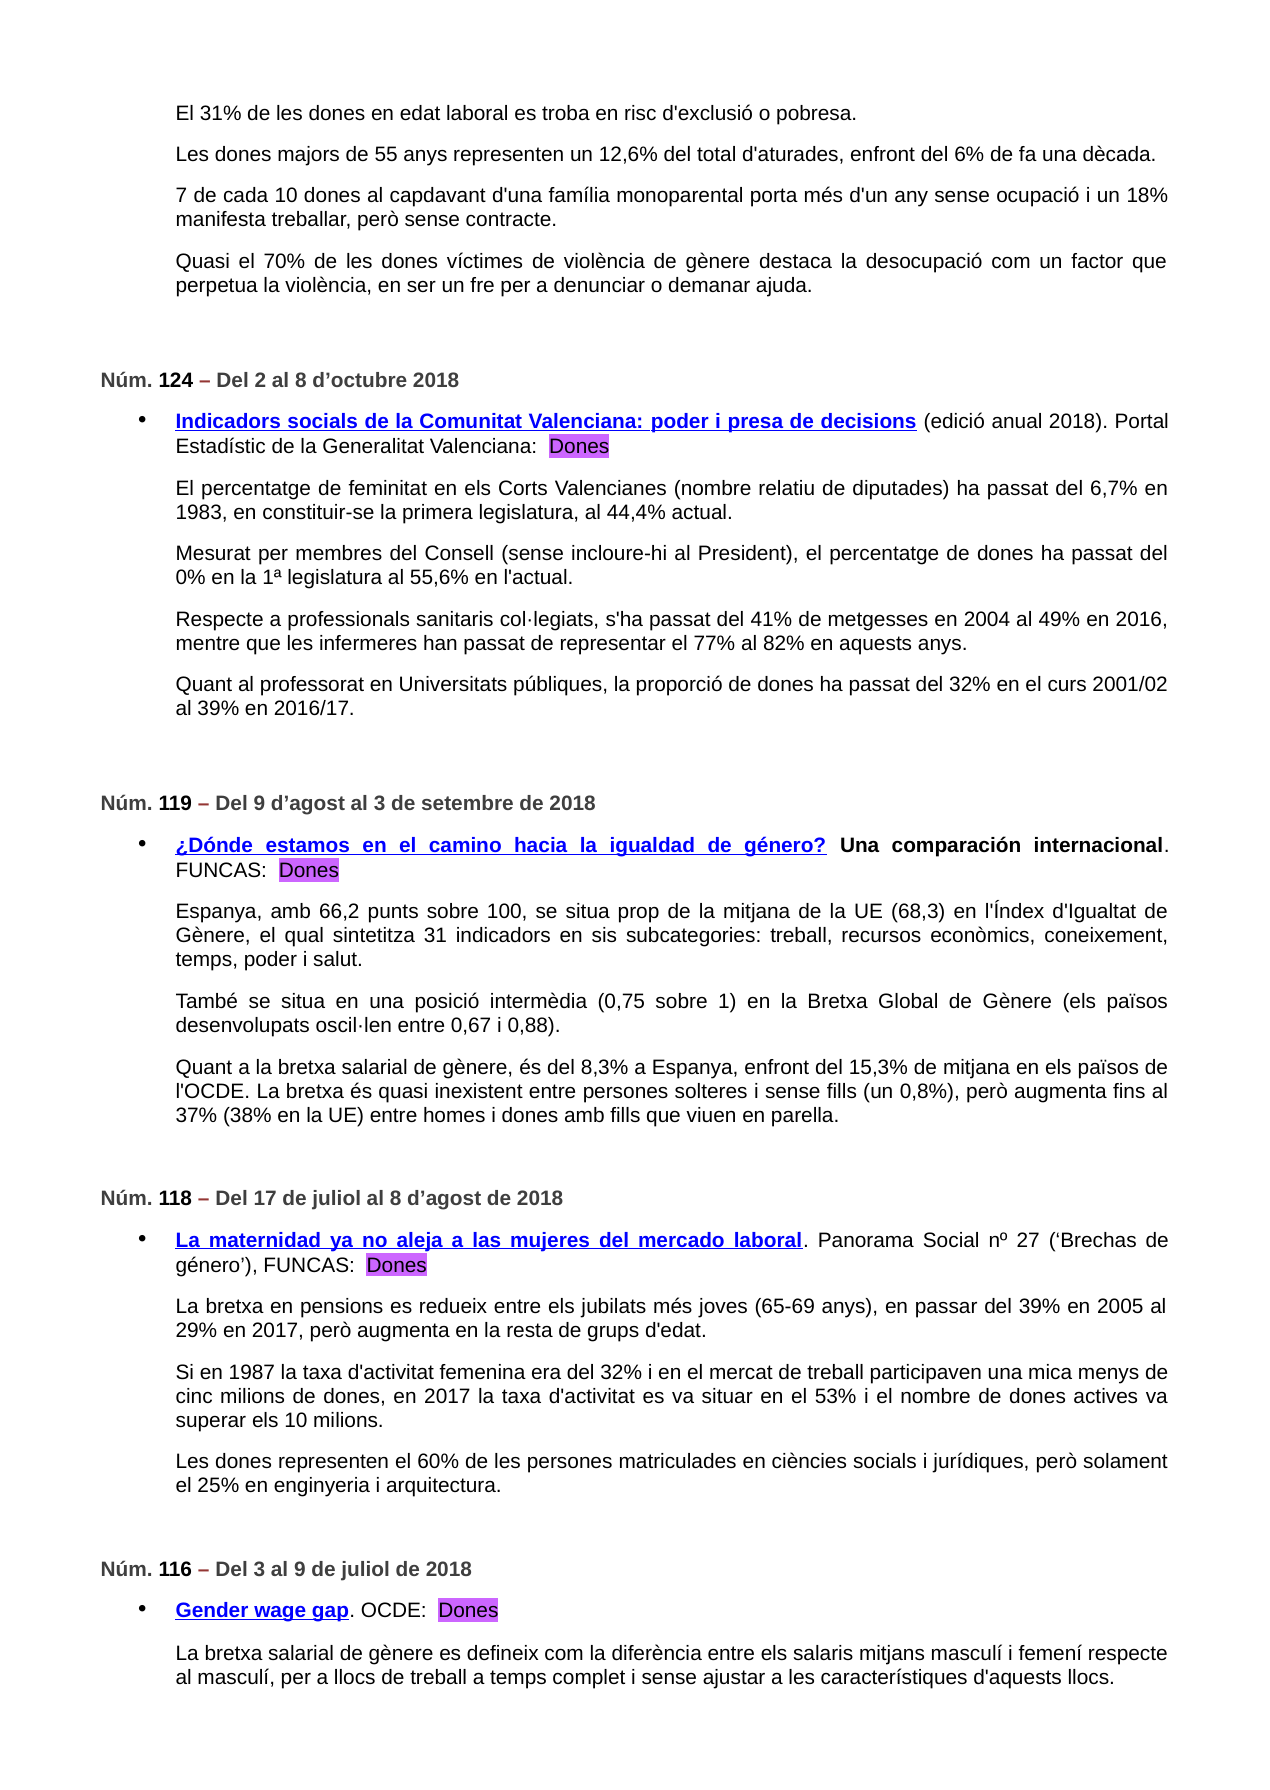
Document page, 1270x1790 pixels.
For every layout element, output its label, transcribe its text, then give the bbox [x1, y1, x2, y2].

text Núm. 119 – Del 9 d’agost al 3 de setembre de 2018 [100, 791, 1169, 815]
list La maternidad ya no aleja a las mujeres del mercado laboral. Panorama Social nº 27 (‘Brechas de género’), FUNCAS: Dones [138, 1227, 1169, 1276]
text Quant a la bretxa salarial de gènere, és del 8,3% a Espanya, enfront del 15,3% de mitjana en els països de l'OCDE. La bretxa és quasi inexistent entre persones solteres i sense fills (un 0,8%), però augmenta fins al 37% (38% en la UE) entre homes i dones amb fills que viuen en parella. [175, 1054, 1169, 1126]
text També se situa en una posició intermèdia (0,75 sobre 1) en la Bretxa Global de Gènere (els països desenvolupats oscil·len entre 0,67 i 0,88). [175, 989, 1169, 1037]
text Respecte a professionals sanitaris col·legiats, s'ha passat del 41% de metgesses en 2004 al 49% en 2016, mentre que les infermeres han passat de representar el 77% al 82% en aquests anys. [175, 606, 1169, 654]
text La bretxa en pensions es redueix entre els jubilats més joves (65-69 anys), en passar del 39% en 2005 al 29% en 2017, però augmenta en la resta de grups d'edat. [175, 1294, 1169, 1342]
list Indicadors socials de la Comunitat Valenciana: poder i presa de decisions (edició anual 2018). Portal Estadístic de la Generalitat Valenciana: Dones [138, 409, 1169, 458]
text Núm. 124 – Del 2 al 8 d’octubre 2018 [100, 368, 1169, 392]
text Quant al professorat en Universitats públiques, la proporció de dones ha passat del 32% en el curs 2001/02 al 39% en 2016/17. [175, 672, 1169, 720]
text Les dones representen el 60% de les persones matriculades en ciències socials i jurídiques, però solament el 25% en enginyeria i arquitectura. [175, 1449, 1169, 1497]
list ¿Dónde estamos en el camino hacia la igualdad de género? Una comparación internacional. FUNCAS: Dones [138, 833, 1169, 882]
subtitle Gender wage gap. OCDE: Dones [138, 1598, 1169, 1623]
text Espanya, amb 66,2 punts sobre 100, se situa prop de la mitjana de la UE (68,3) en l'Índex d'Igualtat de Gènere, el qual sintetitza 31 indicadors en sis subcategories: treball, recursos econòmics, coneixement, temps, poder i salut. [175, 899, 1169, 971]
text Quasi el 70% de les dones víctimes de violència de gènere destaca la desocupació com un factor que perpetua la violència, en ser un fre per a denunciar o demanar ajuda. [175, 249, 1169, 297]
text Mesurat per membres del Consell (sense incloure-hi al President), el percentatge de dones ha passat del 0% en la 1ª legislatura al 55,6% en l'actual. [175, 541, 1169, 589]
text Si en 1987 la taxa d'activitat femenina era del 32% i en el mercat de treball participaven una mica menys de cinc milions de dones, en 2017 la taxa d'activitat es va situar en el 53% i el nombre de dones actives va superar els 10 milions. [175, 1360, 1169, 1432]
text Les dones majors de 55 anys representen un 12,6% del total d'aturades, enfront del 6% de fa una dècada. [175, 142, 1169, 166]
text La bretxa salarial de gènere es defineix com la diferència entre els salaris mitjans masculí i femení respecte al masculí, per a llocs de treball a temps complet i sense ajustar a les característiques d'aquests llocs. [175, 1641, 1169, 1689]
text El 31% de les dones en edat laboral es troba en risc d'exclusió o pobresa. [175, 100, 1169, 124]
text Núm. 118 – Del 17 de juliol al 8 d’agost de 2018 [100, 1186, 1169, 1210]
text El percentatge de feminitat en els Corts Valencianes (nombre relatiu de diputades) ha passat del 6,7% en 1983, en constituir-se la primera legislatura, al 44,4% actual. [175, 476, 1169, 523]
text 7 de cada 10 dones al capdavant d'una família monoparental porta més d'un any sense ocupació i un 18% manifesta treballar, però sense contracte. [175, 183, 1169, 231]
text Núm. 116 – Del 3 al 9 de juliol de 2018 [100, 1557, 1169, 1581]
